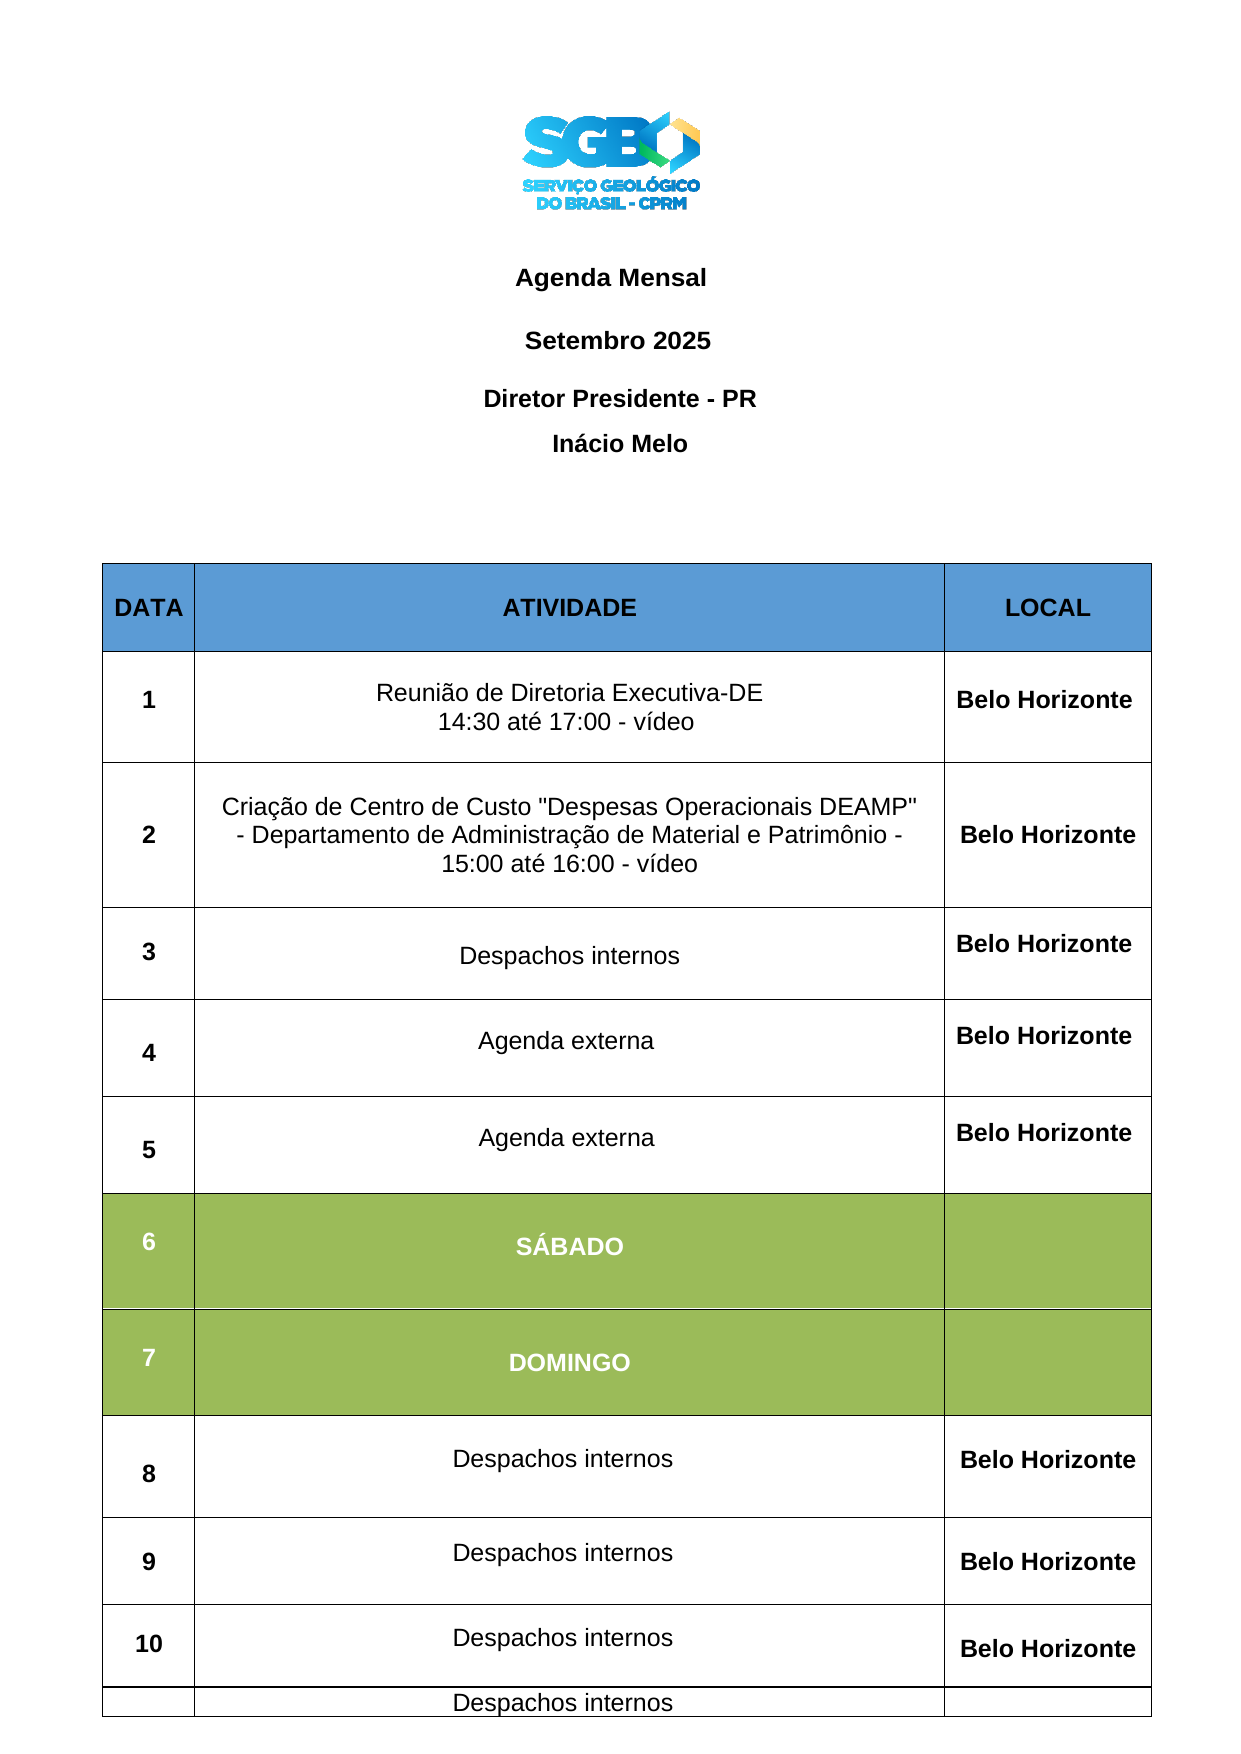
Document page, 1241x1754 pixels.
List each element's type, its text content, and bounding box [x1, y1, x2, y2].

table_cell Belo Horizonte [945, 1097, 1151, 1192]
table_cell [945, 1688, 1151, 1716]
table_cell 7 [103, 1310, 194, 1415]
table_cell DOMINGO [195, 1310, 944, 1415]
text Agenda Mensal [424, 263, 798, 292]
table_cell Reunião de Diretoria Executiva-DE 14:30 até 17:00 - vídeo [195, 652, 944, 762]
table_cell Belo Horizonte [945, 1416, 1151, 1517]
table_cell Criação de Centro de Custo "Despesas Operacionais DEAMP" - Departamento de Administração de Material e Patrimônio - 15:00 até 16:00 - vídeo [195, 763, 944, 907]
table_cell Despachos internos [195, 1518, 944, 1604]
table_cell Despachos internos [195, 1605, 944, 1686]
table_cell Belo Horizonte [945, 1518, 1151, 1604]
table_header ATIVIDADE [195, 564, 944, 651]
table_cell 1 [103, 652, 194, 762]
table_cell Despachos internos [195, 1688, 944, 1716]
table_cell Belo Horizonte [945, 1605, 1151, 1686]
table_cell 9 [103, 1518, 194, 1604]
table_cell Despachos internos [195, 1416, 944, 1517]
table_header LOCAL [945, 564, 1151, 651]
table_cell Belo Horizonte [945, 1000, 1151, 1096]
table_cell Belo Horizonte [945, 908, 1151, 999]
table_cell [945, 1310, 1151, 1415]
table_header DATA [103, 564, 194, 651]
text Setembro 2025 [424, 326, 798, 355]
table_cell Belo Horizonte [945, 652, 1151, 762]
table_cell Despachos internos [195, 908, 944, 999]
table_cell 4 [103, 1000, 194, 1096]
table_cell Agenda externa [195, 1097, 944, 1192]
text Inácio Melo [177, 429, 1063, 458]
table_cell [103, 1688, 194, 1716]
table_cell [945, 1194, 1151, 1308]
table_cell 8 [103, 1416, 194, 1517]
table_cell 3 [103, 908, 194, 999]
table_cell SÁBADO [195, 1194, 944, 1308]
table_cell 2 [103, 763, 194, 907]
table_cell Belo Horizonte [945, 763, 1151, 907]
table_cell 10 [103, 1605, 194, 1686]
table_cell 6 [103, 1194, 194, 1308]
table_cell Agenda externa [195, 1000, 944, 1096]
table_cell 5 [103, 1097, 194, 1192]
text Diretor Presidente - PR [177, 384, 1063, 413]
